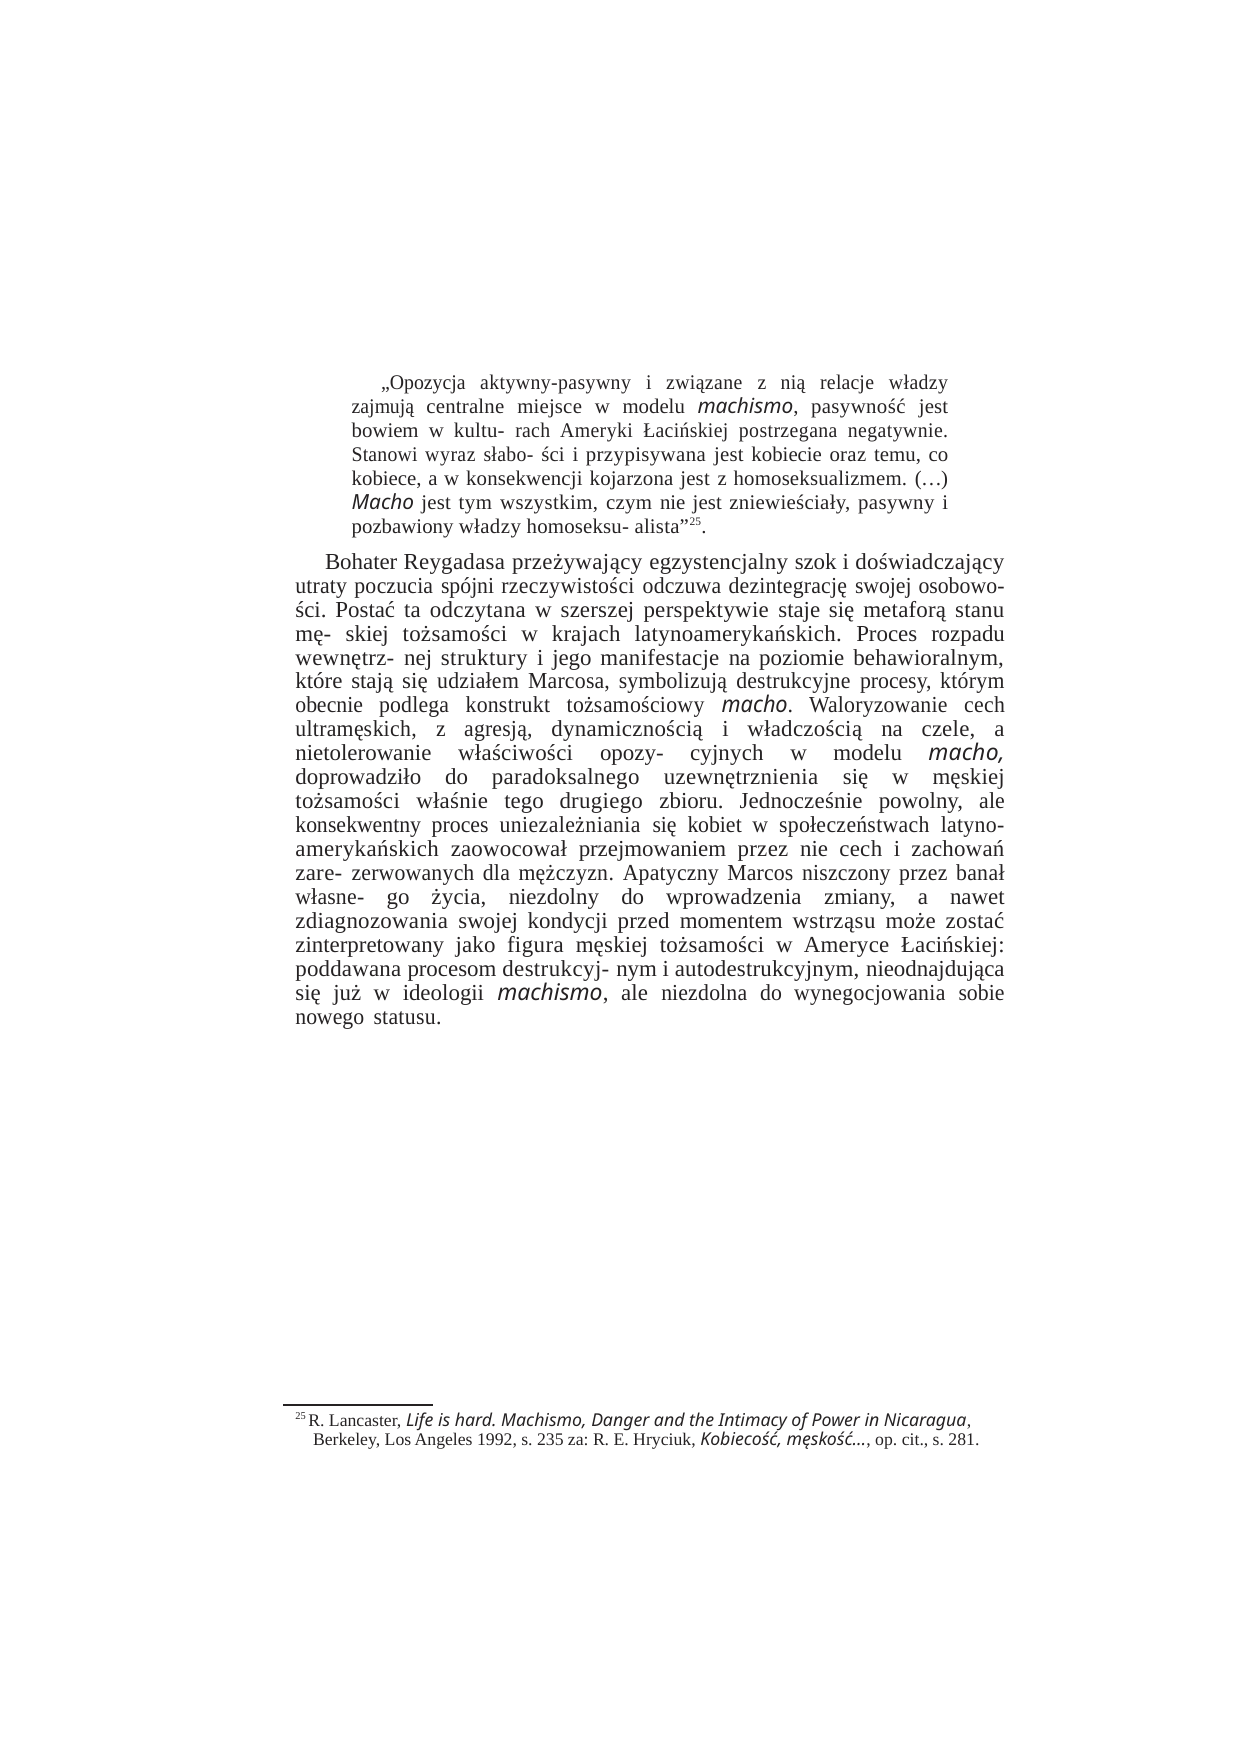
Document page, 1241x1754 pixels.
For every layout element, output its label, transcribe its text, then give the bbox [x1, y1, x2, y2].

text „Opozycja aktywny-pasywny i związane z nią relacje władzy zajmują centralne miejsce w modelu machismo, pasywność jest bowiem w kultu- rach Ameryki Łacińskiej postrzegana negatywnie. Stanowi wyraz słabo- ści i przypisywana jest kobiecie oraz temu, co kobiece, a w konsekwencji kojarzona jest z homoseksualizmem. (…) Macho jest tym wszystkim, czym nie jest zniewieściały, pasywny i pozbawiony władzy homoseksu- alista”25. [351, 371, 948, 538]
text 25 R. Lancaster, Life is hard. Machismo, Danger and the Intimacy of Power in Nicaragua, Berkeley, Los Angeles 1992, s. 235 za: R. E. Hryciuk, Kobiecość, męskość…, op. cit., s. 281. [295, 1406, 1004, 1449]
text Bohater Reygadasa przeżywający egzystencjalny szok i doświadczający utraty poczucia spójni rzeczywistości odczuwa dezintegrację swojej osobowo- ści. Postać ta odczytana w szerszej perspektywie staje się metaforą stanu mę- skiej tożsamości w krajach latynoamerykańskich. Proces rozpadu wewnętrz- nej struktury i jego manifestacje na poziomie behawioralnym, które stają się udziałem Marcosa, symbolizują destrukcyjne procesy, którym obecnie podlega konstrukt tożsamościowy macho. Waloryzowanie cech ultramęskich, z agresją, dynamicznością i władczością na czele, a nietolerowanie właściwości opozy- cyjnych w modelu macho, doprowadziło do paradoksalnego uzewnętrznienia się w męskiej tożsamości właśnie tego drugiego zbioru. Jednocześnie powolny, ale konsekwentny proces uniezależniania się kobiet w społeczeństwach latyno- amerykańskich zaowocował przejmowaniem przez nie cech i zachowań zare- zerwowanych dla mężczyzn. Apatyczny Marcos niszczony przez banał własne- go życia, niezdolny do wprowadzenia zmiany, a nawet zdiagnozowania swojej kondycji przed momentem wstrząsu może zostać zinterpretowany jako figura męskiej tożsamości w Ameryce Łacińskiej: poddawana procesom destrukcyj- nym i autodestrukcyjnym, nieodnajdująca się już w ideologii machismo, ale niezdolna do wynegocjowania sobie nowego statusu. [295, 550, 1005, 1029]
